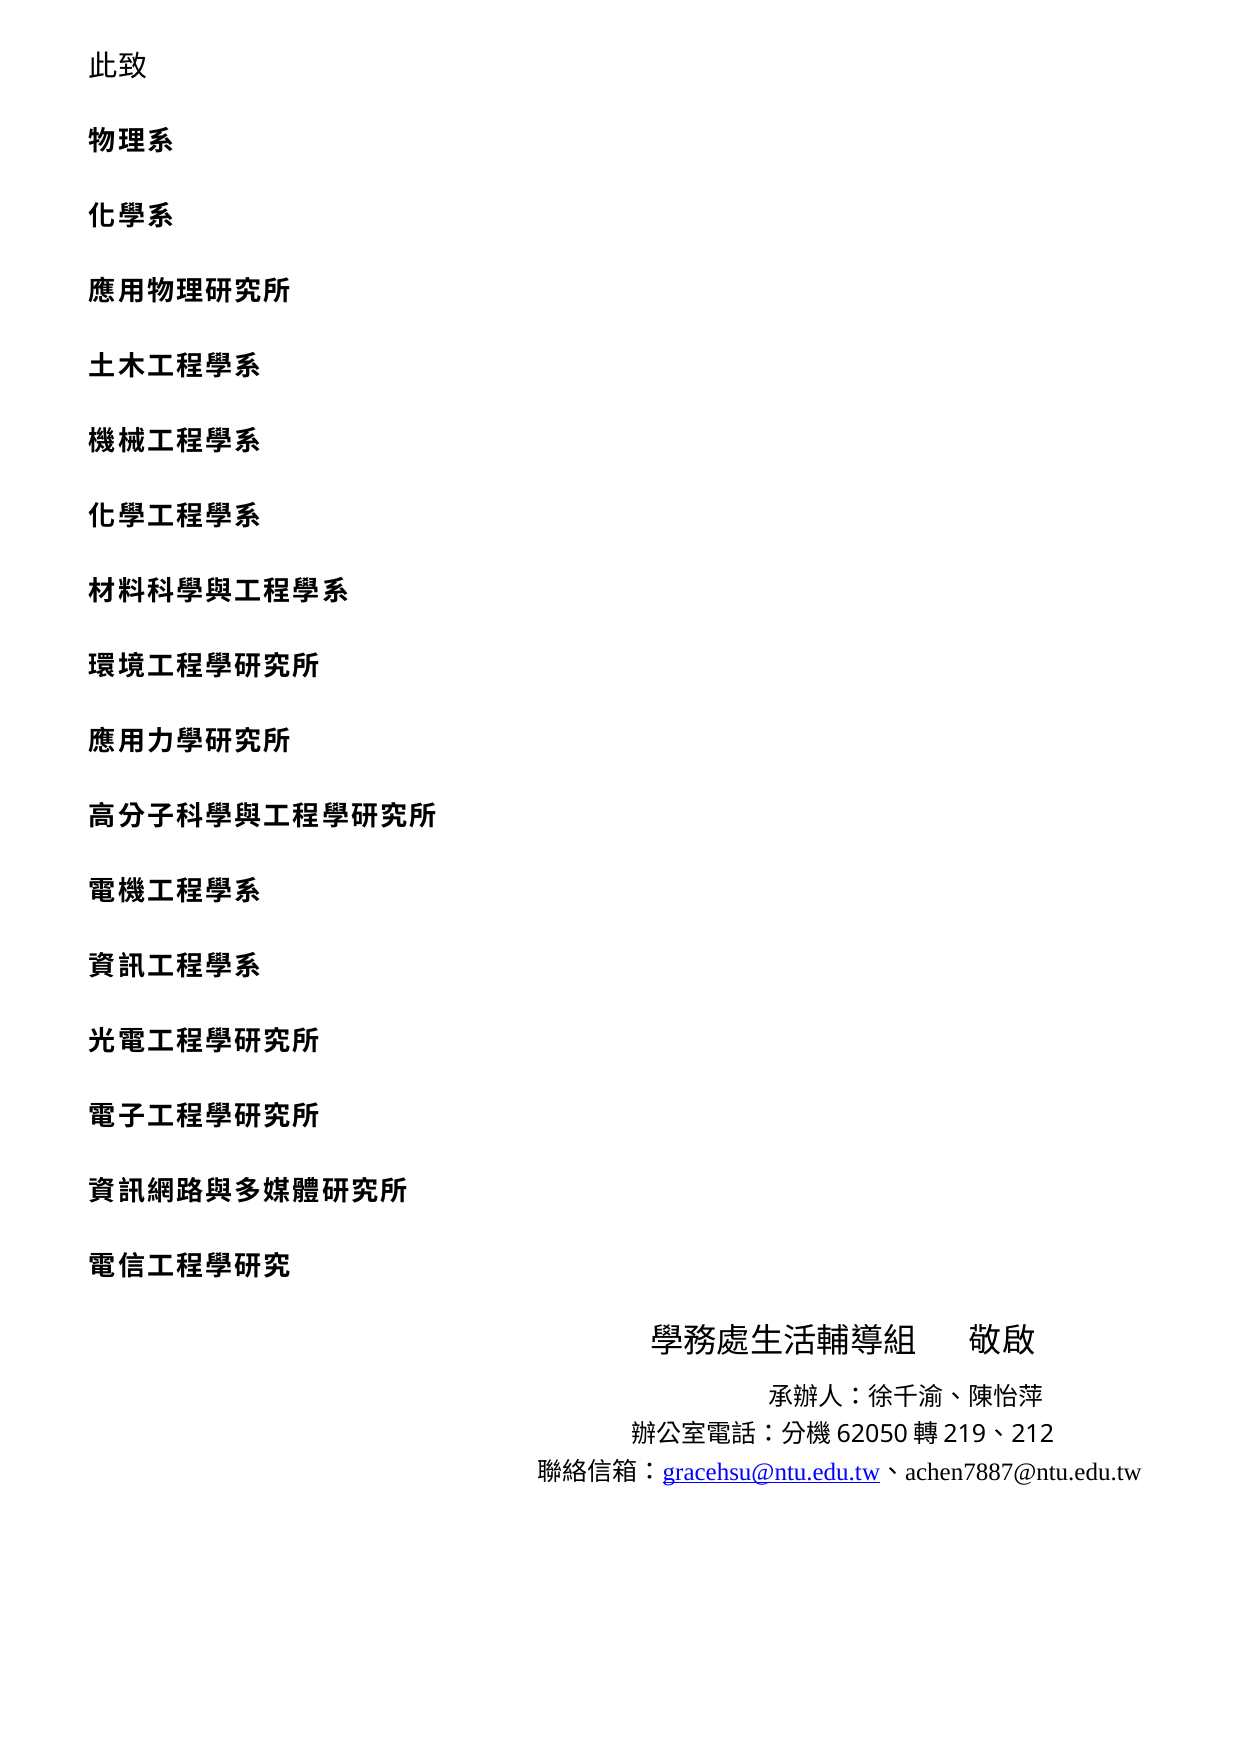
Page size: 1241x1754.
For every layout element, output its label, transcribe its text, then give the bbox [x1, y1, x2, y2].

text 電機工程學系 [89, 851, 1152, 926]
text 應用物理研究所 [89, 251, 1152, 326]
text 光電工程學研究所 [89, 1001, 1152, 1076]
text 環境工程學研究所 [89, 626, 1152, 701]
text 此致 [89, 26, 1152, 101]
text 土木工程學系 [89, 326, 1152, 401]
text 資訊工程學系 [89, 926, 1152, 1001]
text 化學工程學系 [89, 476, 1152, 551]
text 材料科學與工程學系 [89, 551, 1152, 626]
text 機械工程學系 [89, 401, 1152, 476]
text 化學系 [89, 176, 1152, 251]
text 物理系 [89, 101, 1152, 176]
text 承辦人：徐千渝、陳怡萍 [89, 1376, 1085, 1413]
text 聯絡信箱：gracehsu@ntu.edu.tw、achen7887@ntu.edu.tw [281, 1451, 1152, 1488]
text 高分子科學與工程學研究所 [89, 776, 1152, 851]
text 辦公室電話：分機62050轉219、212 [280, 1413, 1152, 1451]
text 電信工程學研究 [89, 1226, 1152, 1301]
text 資訊網路與多媒體研究所 [89, 1151, 1152, 1226]
text 學務處生活輔導組 敬啟 [89, 1301, 1102, 1376]
text 電子工程學研究所 [89, 1076, 1152, 1151]
text 應用力學研究所 [89, 701, 1152, 776]
